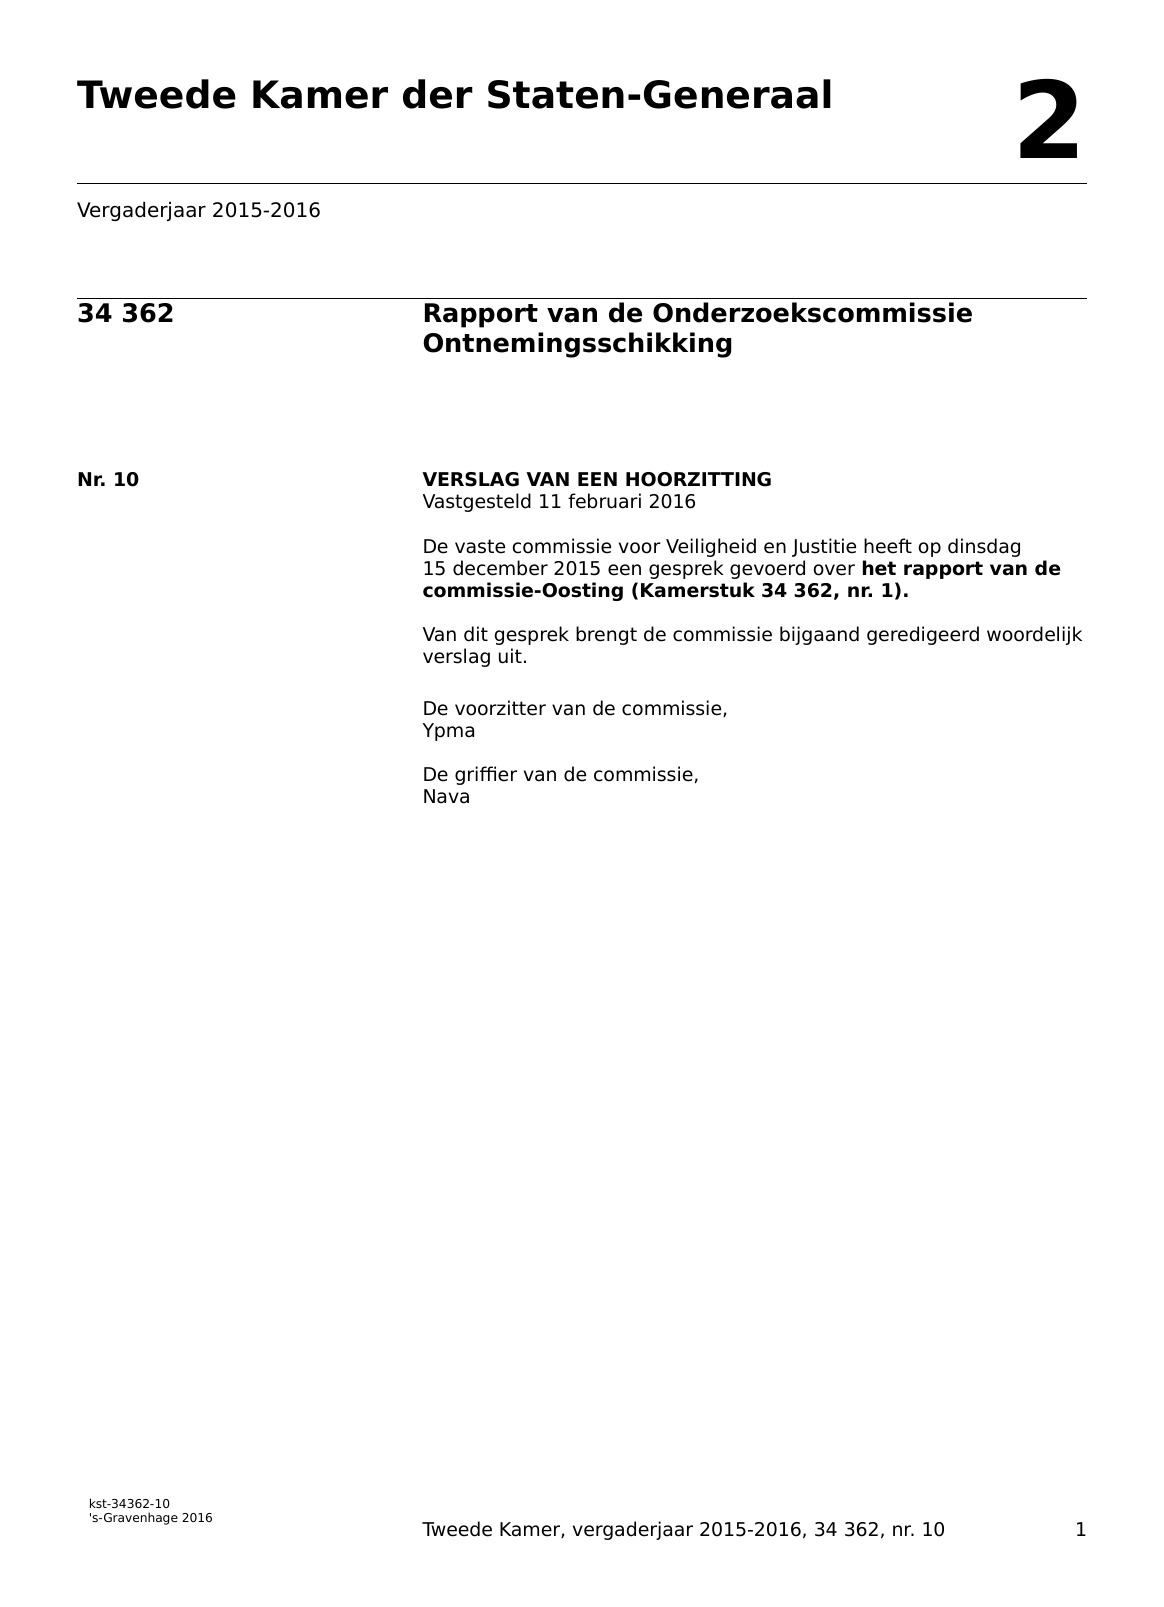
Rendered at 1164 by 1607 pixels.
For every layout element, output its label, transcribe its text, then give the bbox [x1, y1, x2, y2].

text Vastgesteld 11 februari 2016 [422, 491, 1087, 513]
text De griffier van de commissie, Nava [422, 764, 1087, 808]
text De voorzitter van de commissie, Ypma [422, 698, 1087, 742]
text 's-Gravenhage 2016 [88, 1511, 323, 1525]
text kst-34362-10 [88, 1497, 323, 1511]
table_cell Vergaderjaar 2015-2016 [77, 184, 1087, 298]
text De vaste commissie voor Veiligheid en Justitie heeft op dinsdag 15 december 2015 een gesprek gevoerd over het rapport van de commissie-Oosting (Kamerstuk 34 362, nr. 1). [422, 536, 1087, 601]
subtitle Nr. 10 VERSLAG VAN EEN HOORZITTING [77, 469, 1087, 491]
subtitle 34 362 Rapport van de Onderzoekscommissie Ontnemingsschikking [77, 299, 1087, 358]
table_header Tweede Kamer der Staten-Generaal [77, 59, 886, 183]
table_header 2 [886, 59, 1087, 183]
text Van dit gesprek brengt de commissie bijgaand geredigeerd woordelijk verslag uit. [422, 624, 1087, 668]
